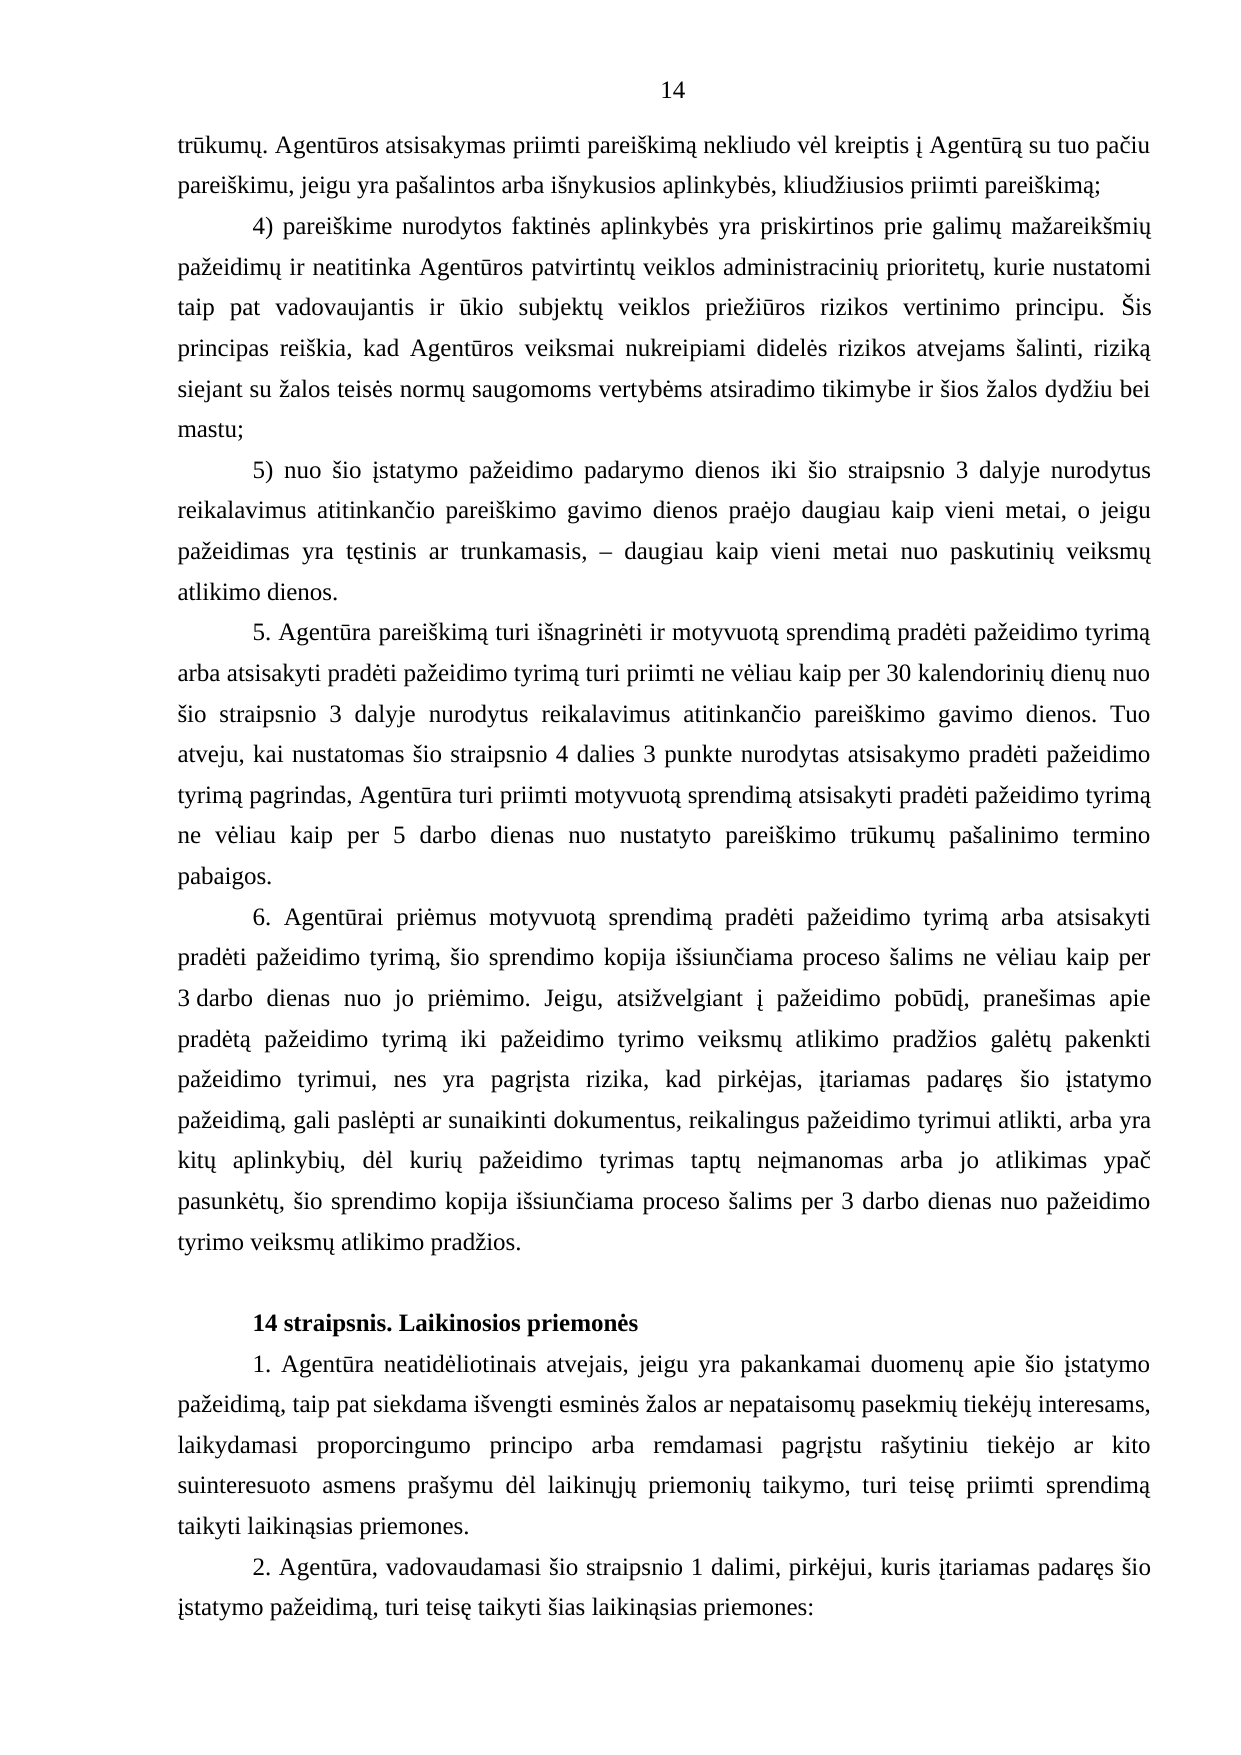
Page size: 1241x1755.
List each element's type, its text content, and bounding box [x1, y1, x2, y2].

text 4) pareiškime nurodytos faktinės aplinkybės yra priskirtinos prie galimų mažareikšmių pažeidimų ir neatitinka Agentūros patvirtintų veiklos administracinių prioritetų, kurie nustatomi taip pat vadovaujantis ir ūkio subjektų veiklos priežiūros rizikos vertinimo principu. Šis principas reiškia, kad Agentūros veiksmai nukreipiami didelės rizikos atvejams šalinti, riziką siejant su žalos teisės normų saugomoms vertybėms atsiradimo tikimybe ir šios žalos dydžiu bei mastu; [177, 199, 1152, 443]
text 1. Agentūra neatidėliotinais atvejais, jeigu yra pakankamai duomenų apie šio įstatymo pažeidimą, taip pat siekdama išvengti esminės žalos ar nepataisomų pasekmių tiekėjų interesams, laikydamasi proporcingumo principo arba remdamasi pagrįstu rašytiniu tiekėjo ar kito suinteresuoto asmens prašymu dėl laikinųjų priemonių taikymo, turi teisę priimti sprendimą taikyti laikinąsias priemones. [177, 1337, 1152, 1540]
text 5. Agentūra pareiškimą turi išnagrinėti ir motyvuotą sprendimą pradėti pažeidimo tyrimą arba atsisakyti pradėti pažeidimo tyrimą turi priimti ne vėliau kaip per 30 kalendorinių dienų nuo šio straipsnio 3 dalyje nurodytus reikalavimus atitinkančio pareiškimo gavimo dienos. Tuo atveju, kai nustatomas šio straipsnio 4 dalies 3 punkte nurodytas atsisakymo pradėti pažeidimo tyrimą pagrindas, Agentūra turi priimti motyvuotą sprendimą atsisakyti pradėti pažeidimo tyrimą ne vėliau kaip per 5 darbo dienas nuo nustatyto pareiškimo trūkumų pašalinimo termino pabaigos. [177, 606, 1152, 890]
text 14 straipsnis. Laikinosios priemonės [177, 1296, 1152, 1337]
text 5) nuo šio įstatymo pažeidimo padarymo dienos iki šio straipsnio 3 dalyje nurodytus reikalavimus atitinkančio pareiškimo gavimo dienos praėjo daugiau kaip vieni metai, o jeigu pažeidimas yra tęstinis ar trunkamasis, – daugiau kaip vieni metai nuo paskutinių veiksmų atlikimo dienos. [177, 443, 1152, 606]
text trūkumų. Agentūros atsisakymas priimti pareiškimą nekliudo vėl kreiptis į Agentūrą su tuo pačiu pareiškimu, jeigu yra pašalintos arba išnykusios aplinkybės, kliudžiusios priimti pareiškimą; [177, 118, 1152, 199]
text 2. Agentūra, vadovaudamasi šio straipsnio 1 dalimi, pirkėjui, kuris įtariamas padaręs šio įstatymo pažeidimą, turi teisę taikyti šias laikinąsias priemones: [177, 1540, 1152, 1621]
text 6. Agentūrai priėmus motyvuotą sprendimą pradėti pažeidimo tyrimą arba atsisakyti pradėti pažeidimo tyrimą, šio sprendimo kopija išsiunčiama proceso šalims ne vėliau kaip per 3 darbo dienas nuo jo priėmimo. Jeigu, atsižvelgiant į pažeidimo pobūdį, pranešimas apie pradėtą pažeidimo tyrimą iki pažeidimo tyrimo veiksmų atlikimo pradžios galėtų pakenkti pažeidimo tyrimui, nes yra pagrįsta rizika, kad pirkėjas, įtariamas padaręs šio įstatymo pažeidimą, gali paslėpti ar sunaikinti dokumentus, reikalingus pažeidimo tyrimui atlikti, arba yra kitų aplinkybių, dėl kurių pažeidimo tyrimas taptų neįmanomas arba jo atlikimas ypač pasunkėtų, šio sprendimo kopija išsiunčiama proceso šalims per 3 darbo dienas nuo pažeidimo tyrimo veiksmų atlikimo pradžios. [177, 890, 1152, 1256]
